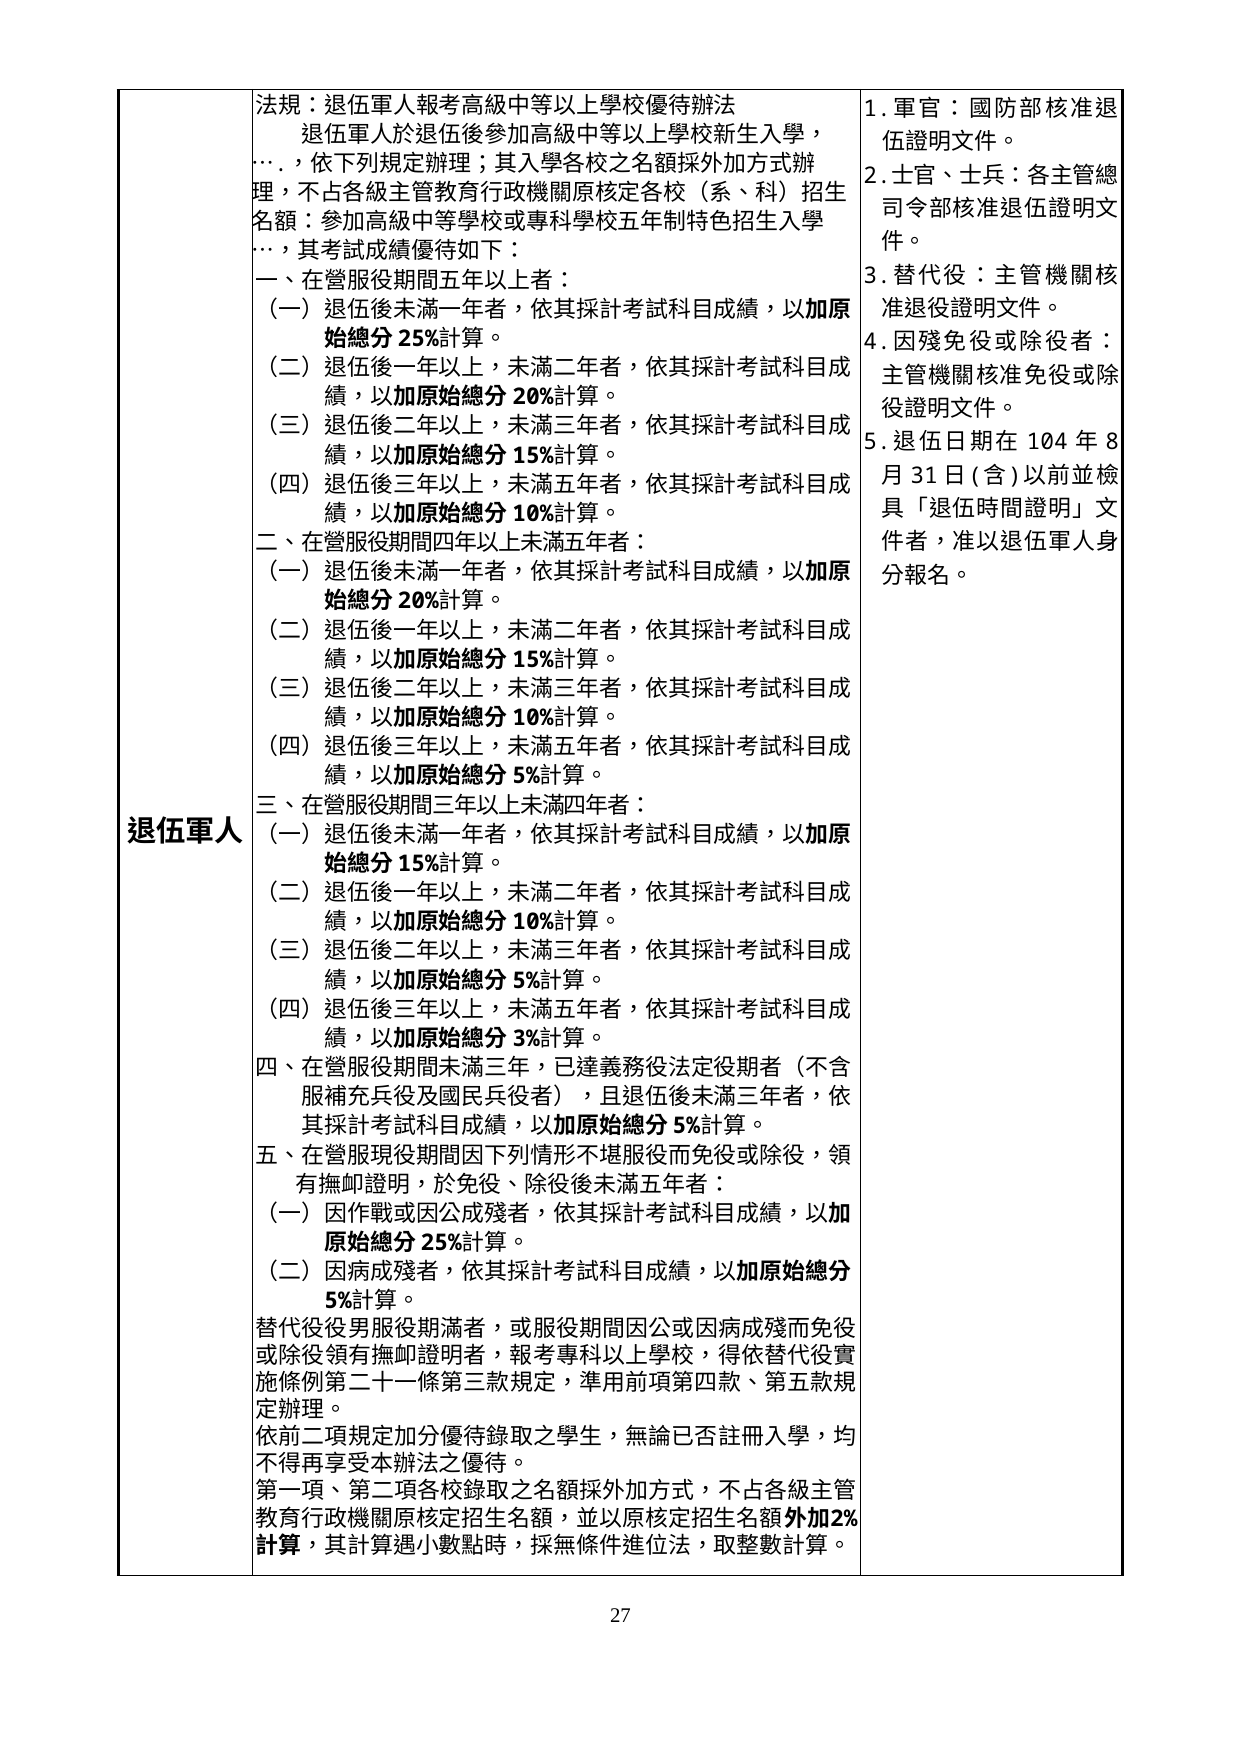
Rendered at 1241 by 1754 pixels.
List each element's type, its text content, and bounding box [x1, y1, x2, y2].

table_header 法規：退伍軍人報考高級中等以上學校優待辦法 退伍軍人於退伍後參加高級中等以上學校新生入學，….，依下列規定辦理；其入學各校之名額採外加方式辦理，不占各級主管教育行政機關原核定各校（系、科）招生名額：參加高級中等學校或專科學校五年制特色招生入學…，其考試成績優待如下： 一、在營服役期間五年以上者： （一）退伍後未滿一年者，依其採計考試科目成績，以加原始總分25%計算。 （二）退伍後一年以上，未滿二年者，依其採計考試科目成績，以加原始總分20%計算。 （三）退伍後二年以上，未滿三年者，依其採計考試科目成績，以加原始總分15%計算。 （四）退伍後三年以上，未滿五年者，依其採計考試科目成績，以加原始總分10%計算。 二、在營服役期間四年以上未滿五年者： （一）退伍後未滿一年者，依其採計考試科目成績，以加原始總分20%計算。 （二）退伍後一年以上，未滿二年者，依其採計考試科目成績，以加原始總分15%計算。 （三）退伍後二年以上，未滿三年者，依其採計考試科目成績，以加原始總分10%計算。 （四）退伍後三年以上，未滿五年者，依其採計考試科目成績，以加原始總分5%計算。 三、在營服役期間三年以上未滿四年者： （一）退伍後未滿一年者，依其採計考試科目成績，以加原始總分15%計算。 （二）退伍後一年以上，未滿二年者，依其採計考試科目成績，以加原始總分10%計算。 （三）退伍後二年以上，未滿三年者，依其採計考試科目成績，以加原始總分5%計算。 （四）退伍後三年以上，未滿五年者，依其採計考試科目成績，以加原始總分3%計算。 四、在營服役期間未滿三年，已達義務役法定役期者（不含服補充兵役及國民兵役者），且退伍後未滿三年者，依其採計考試科目成績，以加原始總分5%計算。 五、在營服現役期間因下列情形不堪服役而免役或除役，領有撫卹證明，於免役、除役後未滿五年者： （一）因作戰或因公成殘者，依其採計考試科目成績，以加原始總分25%計算。 （二）因病成殘者，依其採計考試科目成績，以加原始總分5%計算。 替代役役男服役期滿者，或服役期間因公或因病成殘而免役或除役領有撫卹證明者，報考專科以上學校，得依替代役實施條例第二十一條第三款規定，準用前項第四款、第五款規定辦理。 依前二項規定加分優待錄取之學生，無論已否註冊入學，均不得再享受本辦法之優待。 第一項、第二項各校錄取之名額採外加方式，不占各級主管教育行政機關原核定招生名額，並以原核定招生名額外加2%計算，其計算遇小數點時，採無條件進位法，取整數計算。 [253, 90, 860, 1575]
table_header 退伍軍人 [120, 90, 252, 1575]
table_header 1.軍官：國防部核准退伍證明文件。 2.士官、士兵：各主管總司令部核准退伍證明文件。 3.替代役：主管機關核准退役證明文件。 4.因殘免役或除役者：主管機關核准免役或除役證明文件。 5.退伍日期在104年8月31日(含)以前並檢具「退伍時間證明」文件者，准以退伍軍人身分報名。 [861, 90, 1121, 1575]
